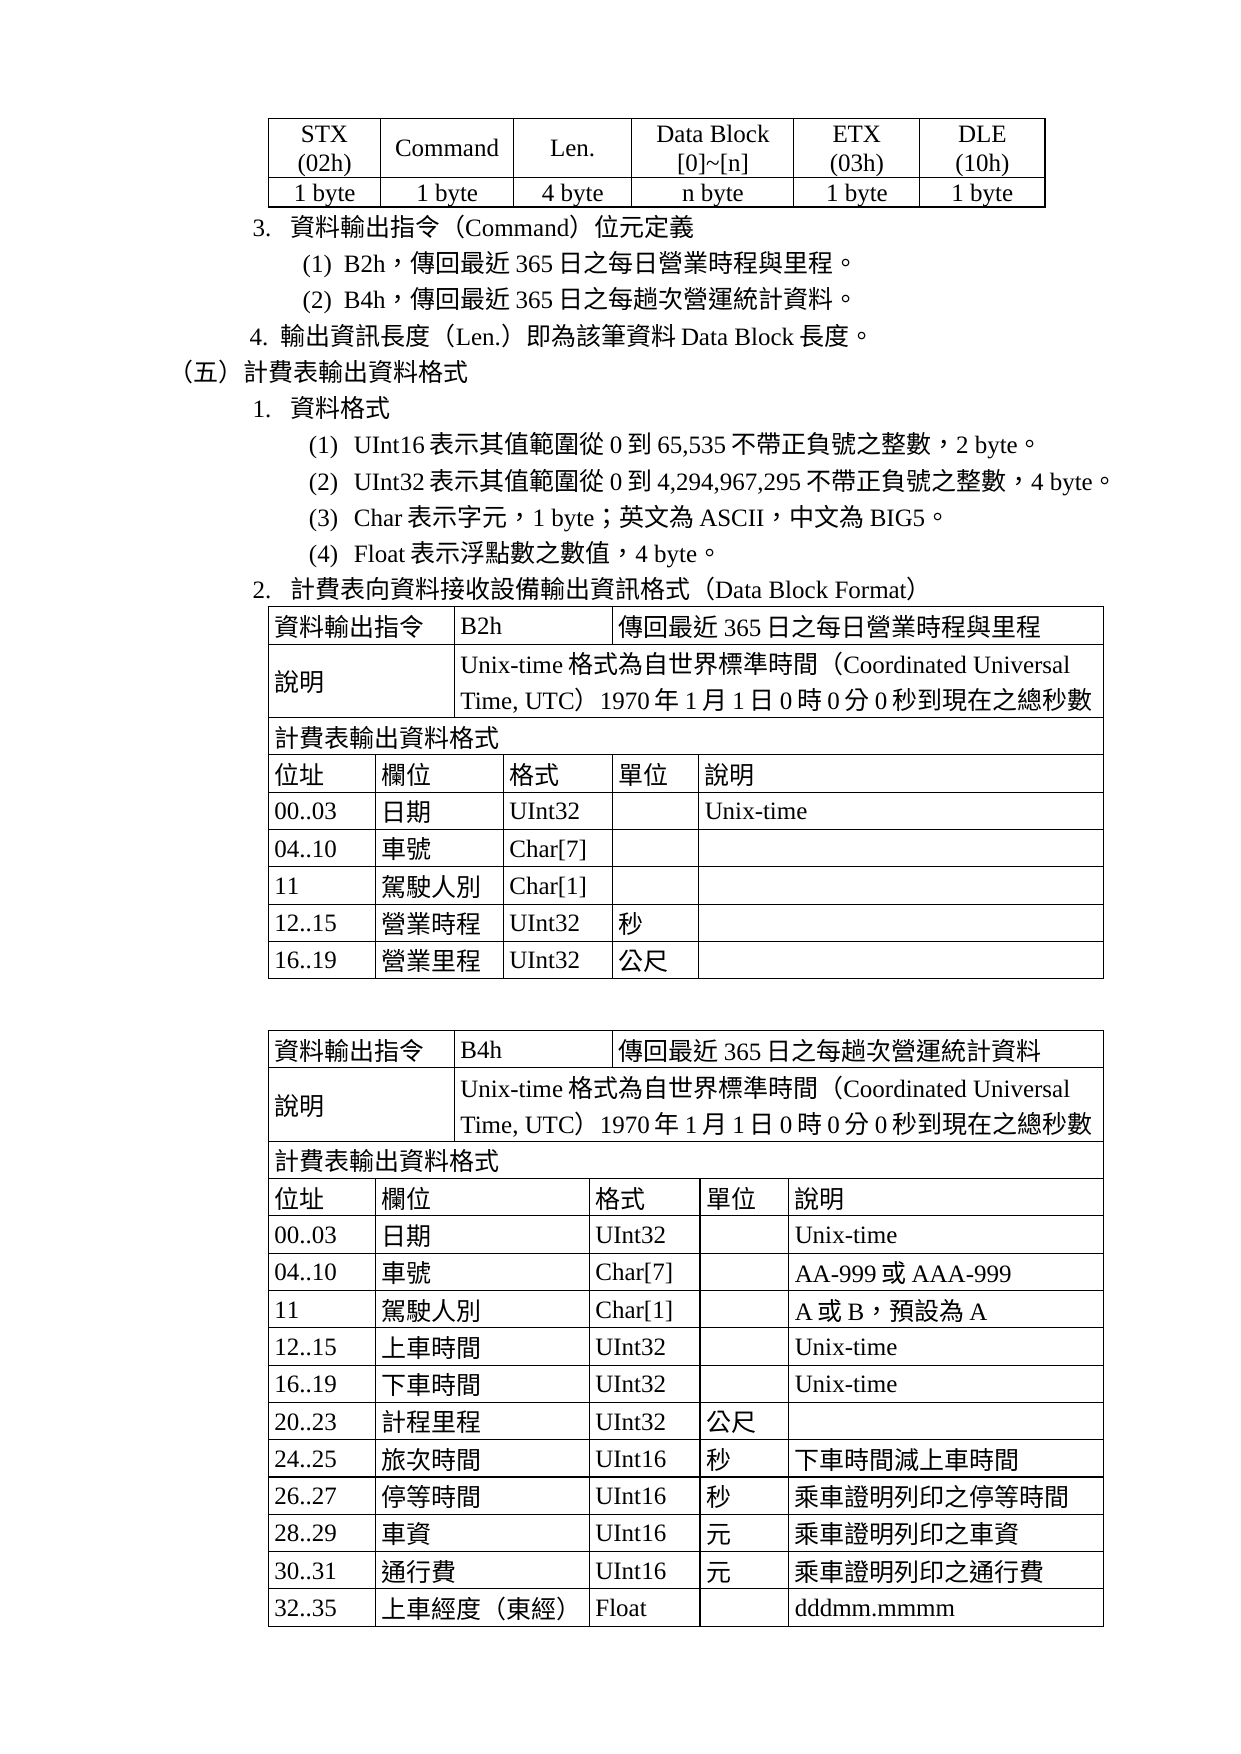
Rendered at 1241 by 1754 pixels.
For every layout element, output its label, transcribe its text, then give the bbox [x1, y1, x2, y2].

table_cell 04..10 [269, 1254, 375, 1290]
table_cell 11 [269, 867, 375, 903]
table_cell dddmm.mmmm [789, 1589, 1103, 1626]
table_header Len. [514, 119, 631, 177]
table_header B2h [455, 607, 612, 643]
table_cell Unix-time [789, 1216, 1103, 1253]
table_cell 00..03 [269, 1216, 375, 1253]
table_cell 車號 [376, 1254, 589, 1290]
table_cell 30..31 [269, 1552, 375, 1588]
table_cell 駕駛人別 [376, 1291, 589, 1327]
table_cell Char[1] [590, 1291, 699, 1327]
table_cell 上車經度（東經） [376, 1589, 589, 1626]
table_cell Char[7] [590, 1254, 699, 1290]
table_cell 乘車證明列印之車資 [789, 1515, 1103, 1551]
table_cell 上車時間 [376, 1328, 589, 1364]
list 資料格式 [252, 389, 1122, 425]
table_header 資料輸出指令 [269, 607, 454, 643]
table_cell 24..25 [269, 1440, 375, 1476]
table_cell 旅次時間 [376, 1440, 589, 1476]
list B2h，傳回最近365日之每日營業時程與里程。 [302, 244, 1122, 280]
table_cell Float [590, 1589, 699, 1626]
table_cell [701, 1328, 788, 1364]
list UInt32表示其值範圍從0到4,294,967,295不帶正負號之整數，4 byte。 [309, 461, 1122, 497]
table_cell [701, 1366, 788, 1402]
table_cell 16..19 [269, 1366, 375, 1402]
list 計費表向資料接收設備輸出資訊格式（Data Block Format） [252, 570, 1122, 606]
table_cell 營業時程 [376, 905, 503, 941]
list B4h，傳回最近365日之每趟次營運統計資料。 [302, 280, 1122, 316]
table_cell UInt32 [504, 793, 612, 829]
list Float表示浮點數之數值，4 byte。 [309, 534, 1122, 570]
table_cell 單位 [613, 755, 698, 792]
table_cell UInt16 [590, 1515, 699, 1551]
table_cell [613, 867, 698, 903]
table_cell 4 byte [514, 178, 631, 206]
table_cell 格式 [590, 1179, 699, 1215]
table_cell [613, 830, 698, 866]
table_cell Char[1] [504, 867, 612, 903]
table_header ETX (03h) [794, 119, 919, 177]
table_cell [789, 1403, 1103, 1439]
table_cell UInt32 [590, 1328, 699, 1364]
table_cell UInt16 [590, 1478, 699, 1514]
table_cell 公尺 [701, 1403, 788, 1439]
table_cell UInt32 [590, 1403, 699, 1439]
table_cell 32..35 [269, 1589, 375, 1626]
table_cell [701, 1291, 788, 1327]
table_header 傳回最近365日之每趟次營運統計資料 [613, 1031, 1103, 1067]
list UInt16表示其值範圍從0到65,535不帶正負號之整數，2 byte。 [309, 425, 1122, 461]
table_cell UInt32 [590, 1216, 699, 1253]
table_cell 計費表輸出資料格式 [269, 718, 1103, 754]
table_cell Unix-time [789, 1366, 1103, 1402]
table_cell 通行費 [376, 1552, 589, 1588]
table_cell 元 [701, 1515, 788, 1551]
table_cell UInt16 [590, 1552, 699, 1588]
table_cell n byte [632, 178, 793, 206]
table_cell [699, 867, 1103, 903]
table_cell 位址 [269, 1179, 375, 1215]
table_cell 下車時間 [376, 1366, 589, 1402]
table_cell 格式 [504, 755, 612, 792]
table_cell Unix-time格式為自世界標準時間（Coordinated Universal Time, UTC）1970年1月1日0時0分0秒到現在之總秒數 [455, 1068, 1103, 1141]
table_cell 日期 [376, 793, 503, 829]
table_cell 停等時間 [376, 1478, 589, 1514]
table_cell 1 byte [794, 178, 919, 206]
table_cell UInt16 [590, 1440, 699, 1476]
table_cell 說明 [269, 645, 454, 717]
table_header DLE (10h) [920, 119, 1044, 177]
table_cell 20..23 [269, 1403, 375, 1439]
table_cell 公尺 [613, 942, 698, 978]
table_header STX (02h) [269, 119, 380, 177]
table_header Command [381, 119, 513, 177]
table_cell 說明 [699, 755, 1103, 792]
table_cell 日期 [376, 1216, 589, 1253]
table_cell Unix-time格式為自世界標準時間（Coordinated Universal Time, UTC）1970年1月1日0時0分0秒到現在之總秒數 [455, 645, 1103, 717]
table_cell UInt32 [504, 942, 612, 978]
text （五）計費表輸出資料格式 [168, 352, 1122, 389]
table_cell 位址 [269, 755, 375, 792]
table_cell 04..10 [269, 830, 375, 866]
table_cell 車資 [376, 1515, 589, 1551]
table_cell 計程里程 [376, 1403, 589, 1439]
table_header 資料輸出指令 [269, 1031, 454, 1067]
table_cell 元 [701, 1552, 788, 1588]
table_cell 單位 [701, 1179, 788, 1215]
table_cell 營業里程 [376, 942, 503, 978]
table_cell 26..27 [269, 1478, 375, 1514]
table_cell 秒 [701, 1478, 788, 1514]
table_cell [701, 1254, 788, 1290]
table_cell 12..15 [269, 1328, 375, 1364]
list Char表示字元，1 byte；英文為ASCII，中文為BIG5。 [309, 497, 1122, 534]
table_cell 1 byte [920, 178, 1044, 206]
table_cell 計費表輸出資料格式 [269, 1142, 1103, 1178]
table_cell AA-999或AAA-999 [789, 1254, 1103, 1290]
table_cell 欄位 [376, 1179, 589, 1215]
table_cell 1 byte [381, 178, 513, 206]
table_cell 欄位 [376, 755, 503, 792]
table_cell 下車時間減上車時間 [789, 1440, 1103, 1476]
table_cell 說明 [789, 1179, 1103, 1215]
table_cell [699, 942, 1103, 978]
table_cell Unix-time [789, 1328, 1103, 1364]
table_cell [699, 830, 1103, 866]
table_cell [613, 793, 698, 829]
table_header B4h [455, 1031, 612, 1067]
table_cell Char[7] [504, 830, 612, 866]
table_cell [701, 1589, 788, 1626]
table_cell 16..19 [269, 942, 375, 978]
table_cell UInt32 [504, 905, 612, 941]
table_cell 乘車證明列印之停等時間 [789, 1478, 1103, 1514]
table_cell [699, 905, 1103, 941]
table_cell 28..29 [269, 1515, 375, 1551]
table_cell 00..03 [269, 793, 375, 829]
table_header Data Block [0]~[n] [632, 119, 793, 177]
text 4. 輸出資訊長度（Len.）即為該筆資料Data Block長度。 [249, 316, 1122, 352]
table_cell 11 [269, 1291, 375, 1327]
table_cell 說明 [269, 1068, 454, 1141]
table_cell 乘車證明列印之通行費 [789, 1552, 1103, 1588]
table_cell Unix-time [699, 793, 1103, 829]
list 資料輸出指令（Command）位元定義 [252, 207, 1122, 244]
table_cell A或B，預設為A [789, 1291, 1103, 1327]
table_cell 秒 [701, 1440, 788, 1476]
table_cell 12..15 [269, 905, 375, 941]
table_cell 秒 [613, 905, 698, 941]
table_cell UInt32 [590, 1366, 699, 1402]
table_cell [701, 1216, 788, 1253]
table_cell 車號 [376, 830, 503, 866]
table_cell 1 byte [269, 178, 380, 206]
table_cell 駕駛人別 [376, 867, 503, 903]
table_header 傳回最近365日之每日營業時程與里程 [613, 607, 1103, 643]
